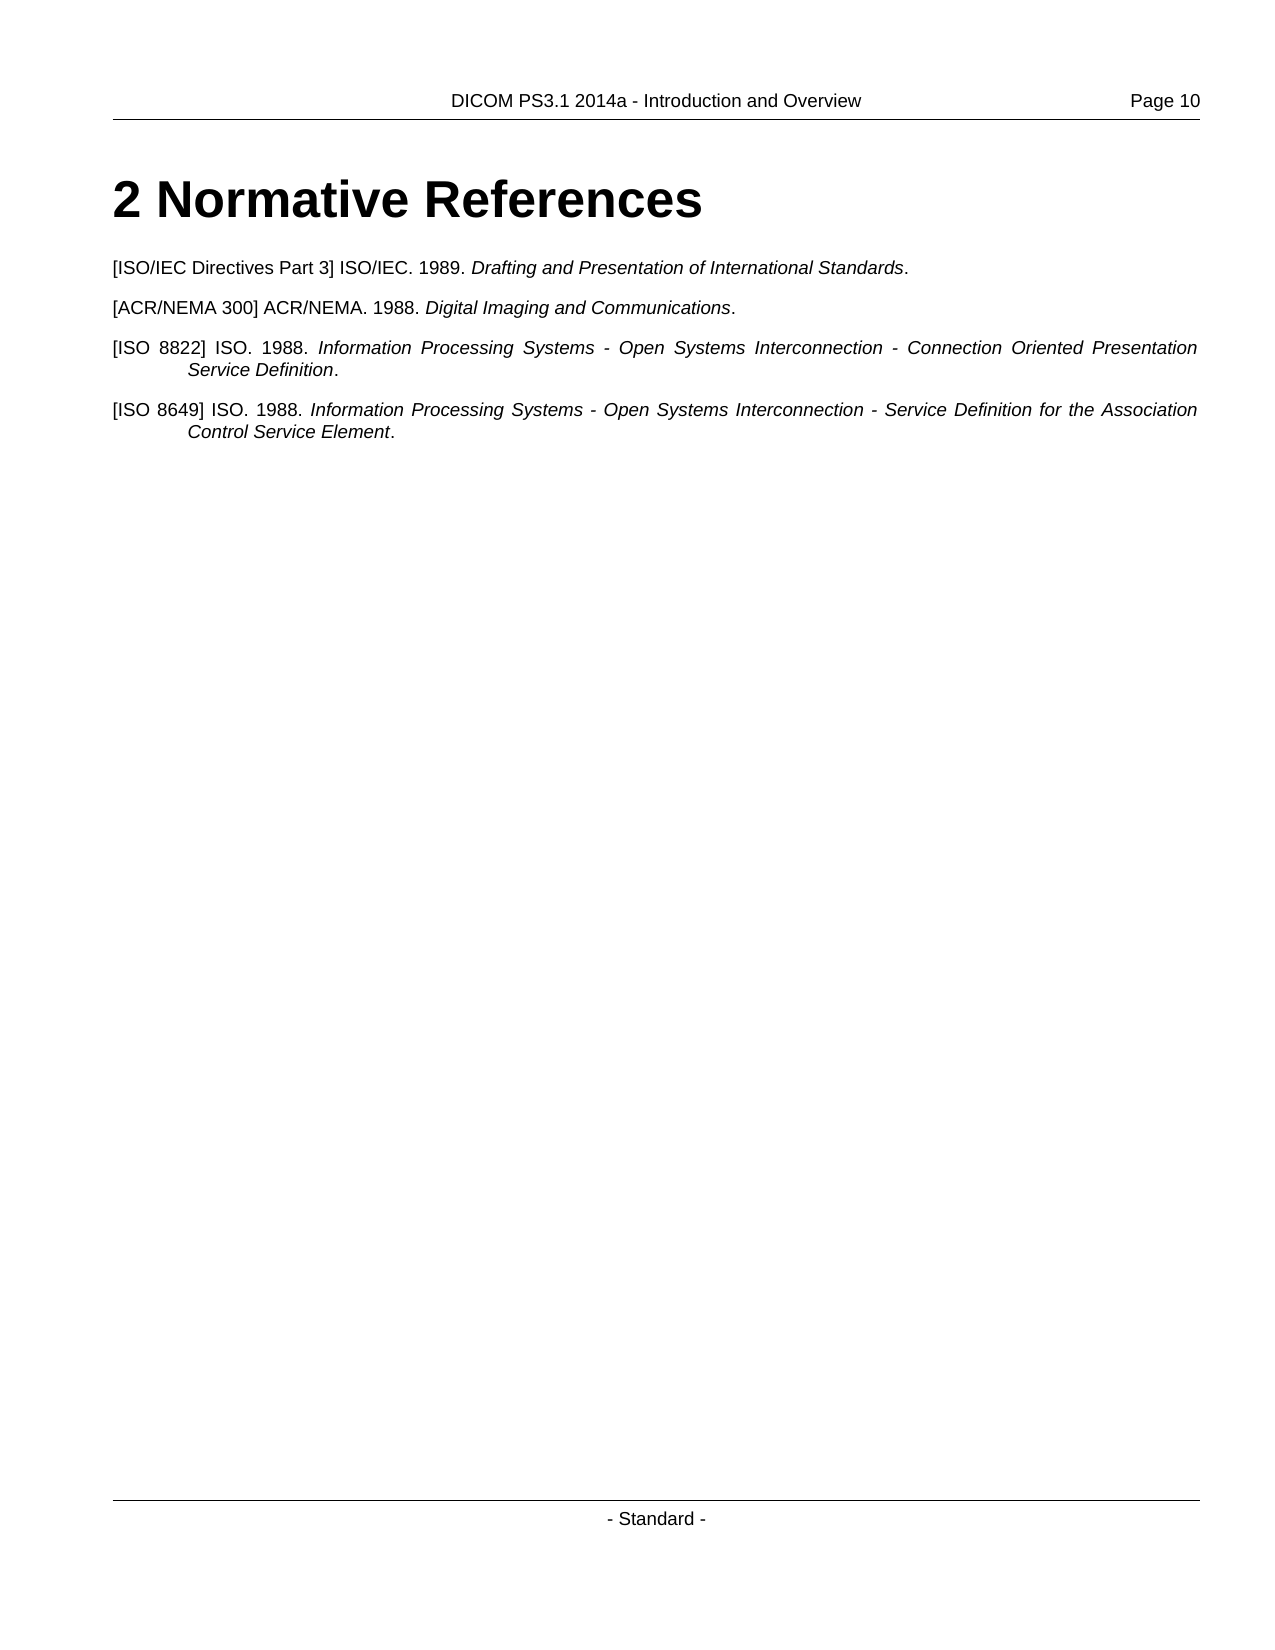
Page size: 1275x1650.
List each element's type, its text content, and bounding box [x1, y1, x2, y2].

text 2 Normative References [112, 169, 1200, 228]
text [ISO 8649] ISO. 1988. Information Processing Systems - Open Systems Interconnection - Service Definition for the Association Control Service Element. [112, 399, 1200, 442]
text [ISO/IEC Directives Part 3] ISO/IEC. 1989. Drafting and Presentation of International Standards. [112, 256, 1200, 278]
text [ACR/NEMA 300] ACR/NEMA. 1988. Digital Imaging and Communications. [112, 297, 1200, 318]
text [ISO 8822] ISO. 1988. Information Processing Systems - Open Systems Interconnection - Connection Oriented Presentation Service Definition. [112, 337, 1200, 380]
